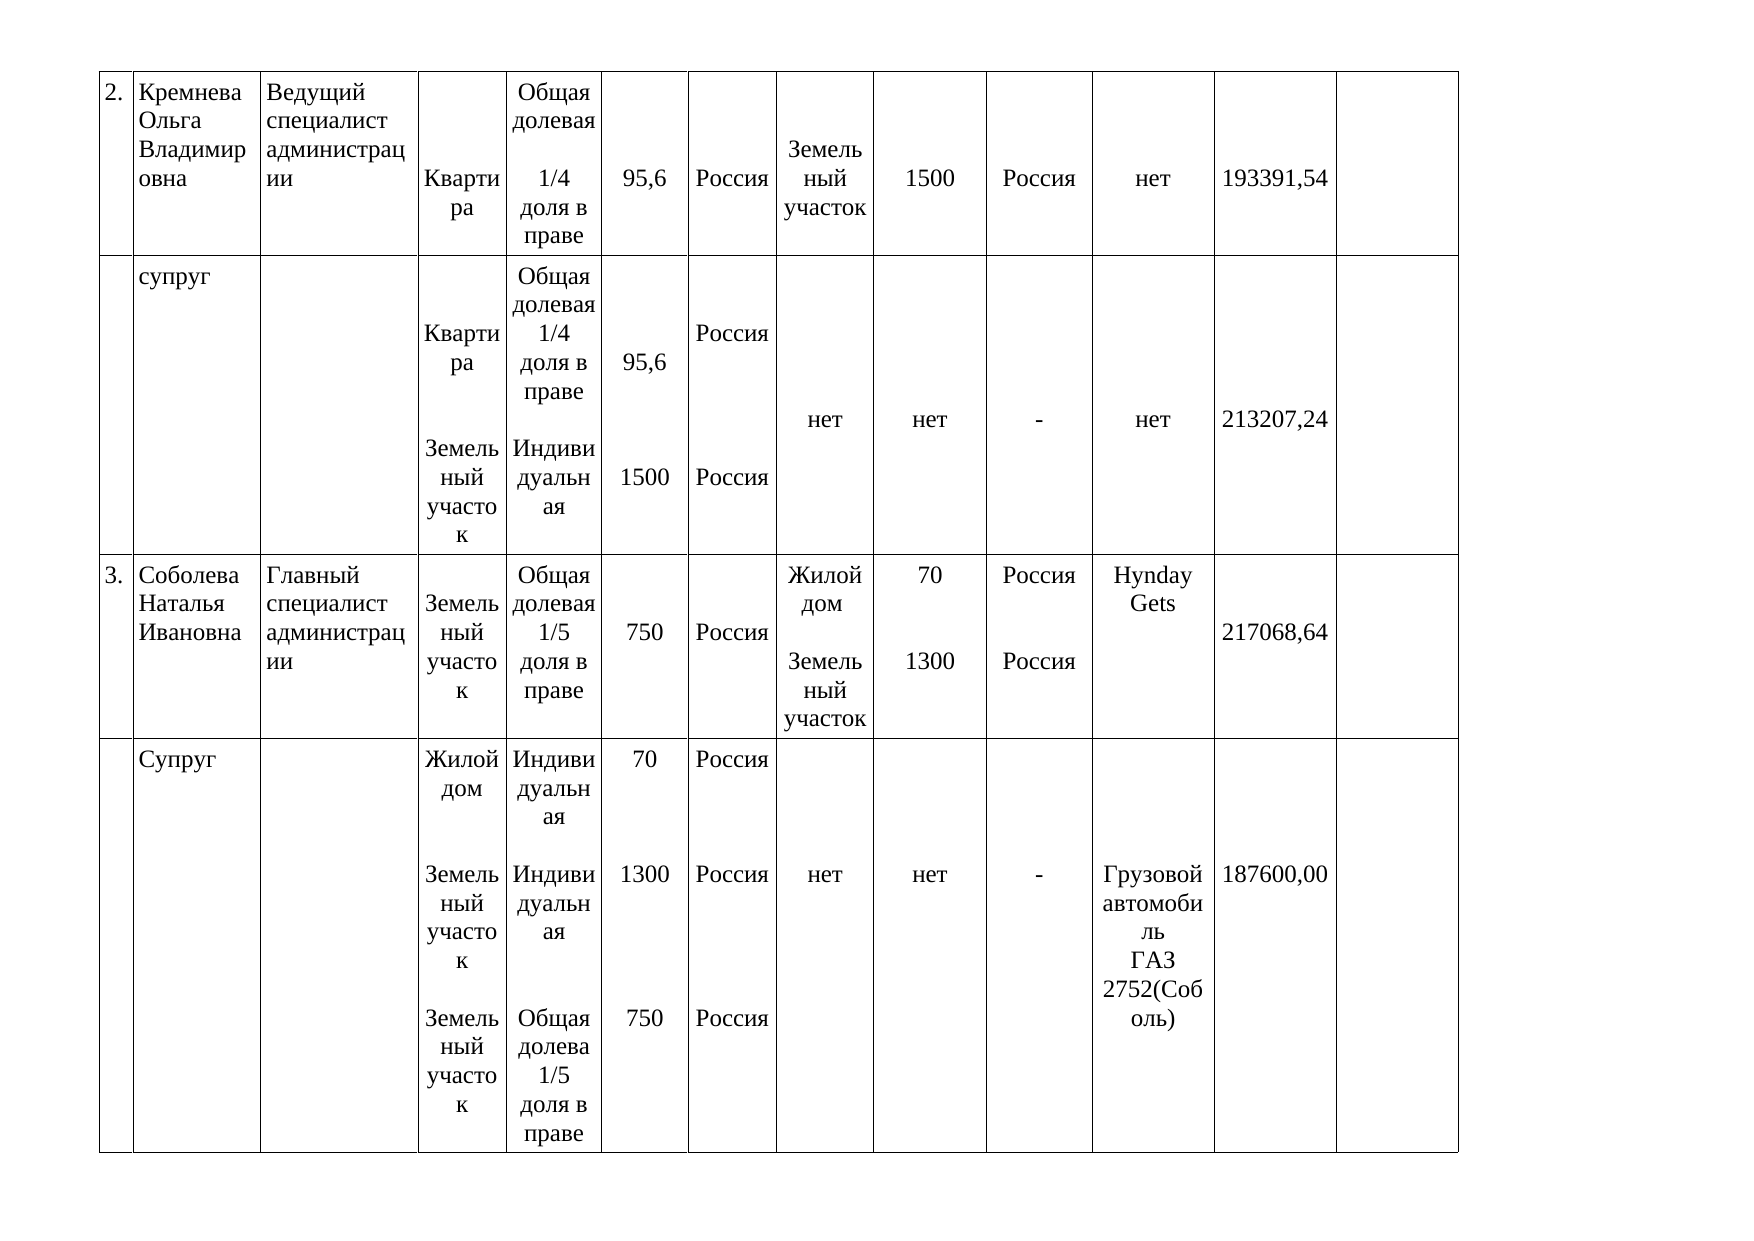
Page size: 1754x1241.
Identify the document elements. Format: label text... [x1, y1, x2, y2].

table_cell [1337, 739, 1458, 1152]
table_cell 2. [100, 72, 132, 255]
table_cell [100, 256, 132, 554]
table_cell 187600,00 [1215, 739, 1336, 1152]
table_cell нет [874, 739, 986, 1152]
table_cell 193391,54 [1215, 72, 1336, 255]
table_cell Земельный участок [777, 72, 873, 255]
table_cell Жилой дом Земельный участок [777, 555, 873, 738]
table_cell - [987, 256, 1092, 554]
table_cell [1337, 555, 1458, 738]
table_cell Квартира [419, 72, 506, 255]
table_cell Соболева Наталья Ивановна [134, 555, 260, 738]
table_cell [100, 739, 132, 1152]
table_cell Кремнева Ольга Владимировна [134, 72, 260, 255]
table_cell Россия Россия [987, 555, 1092, 738]
table_cell 213207,24 [1215, 256, 1336, 554]
table_cell нет [1093, 256, 1214, 554]
table_cell Россия Россия [689, 256, 776, 554]
table_cell супруг [134, 256, 260, 554]
table_cell Жилой дом Земельный участок Земельный участок [419, 739, 506, 1152]
table_cell 70 1300 750 [602, 739, 687, 1152]
table_cell Супруг [134, 739, 260, 1152]
table_cell Ведущий специалист администрации [261, 72, 417, 255]
table_cell Общая долевая 1/5 доля в праве [507, 555, 601, 738]
table_cell Грузовой автомобиль ГАЗ 2752(Соболь) [1093, 739, 1214, 1152]
table_cell [1337, 256, 1458, 554]
table_cell Россия [689, 72, 776, 255]
table_cell 70 1300 [874, 555, 986, 738]
table_cell 95,6 [602, 72, 687, 255]
table_cell Главный специалист администрации [261, 555, 417, 738]
table_cell Общая долевая 1/4 доля в праве [507, 72, 601, 255]
table_cell Hynday Gets [1093, 555, 1214, 738]
table_cell Россия [689, 555, 776, 738]
table_cell 95,6 1500 [602, 256, 687, 554]
table_cell 3. [100, 555, 132, 738]
table_cell Квартира Земельный участок [419, 256, 506, 554]
table_cell - [987, 739, 1092, 1152]
table_cell 217068,64 [1215, 555, 1336, 738]
table_cell нет [1093, 72, 1214, 255]
table_cell Россия [987, 72, 1092, 255]
table_cell Индивидуальная Индивидуальная Общая долева 1/5 доля в праве [507, 739, 601, 1152]
table_cell нет [777, 256, 873, 554]
table_cell 750 [602, 555, 687, 738]
table_cell 1500 [874, 72, 986, 255]
table_cell нет [777, 739, 873, 1152]
table_cell [261, 739, 417, 1152]
table_cell [1337, 72, 1458, 255]
table_cell Земельный участок [419, 555, 506, 738]
table_cell [261, 256, 417, 554]
table_cell Общая долевая 1/4 доля в праве Индивидуальная [507, 256, 601, 554]
table_cell Россия Россия Россия [689, 739, 776, 1152]
table_cell нет [874, 256, 986, 554]
